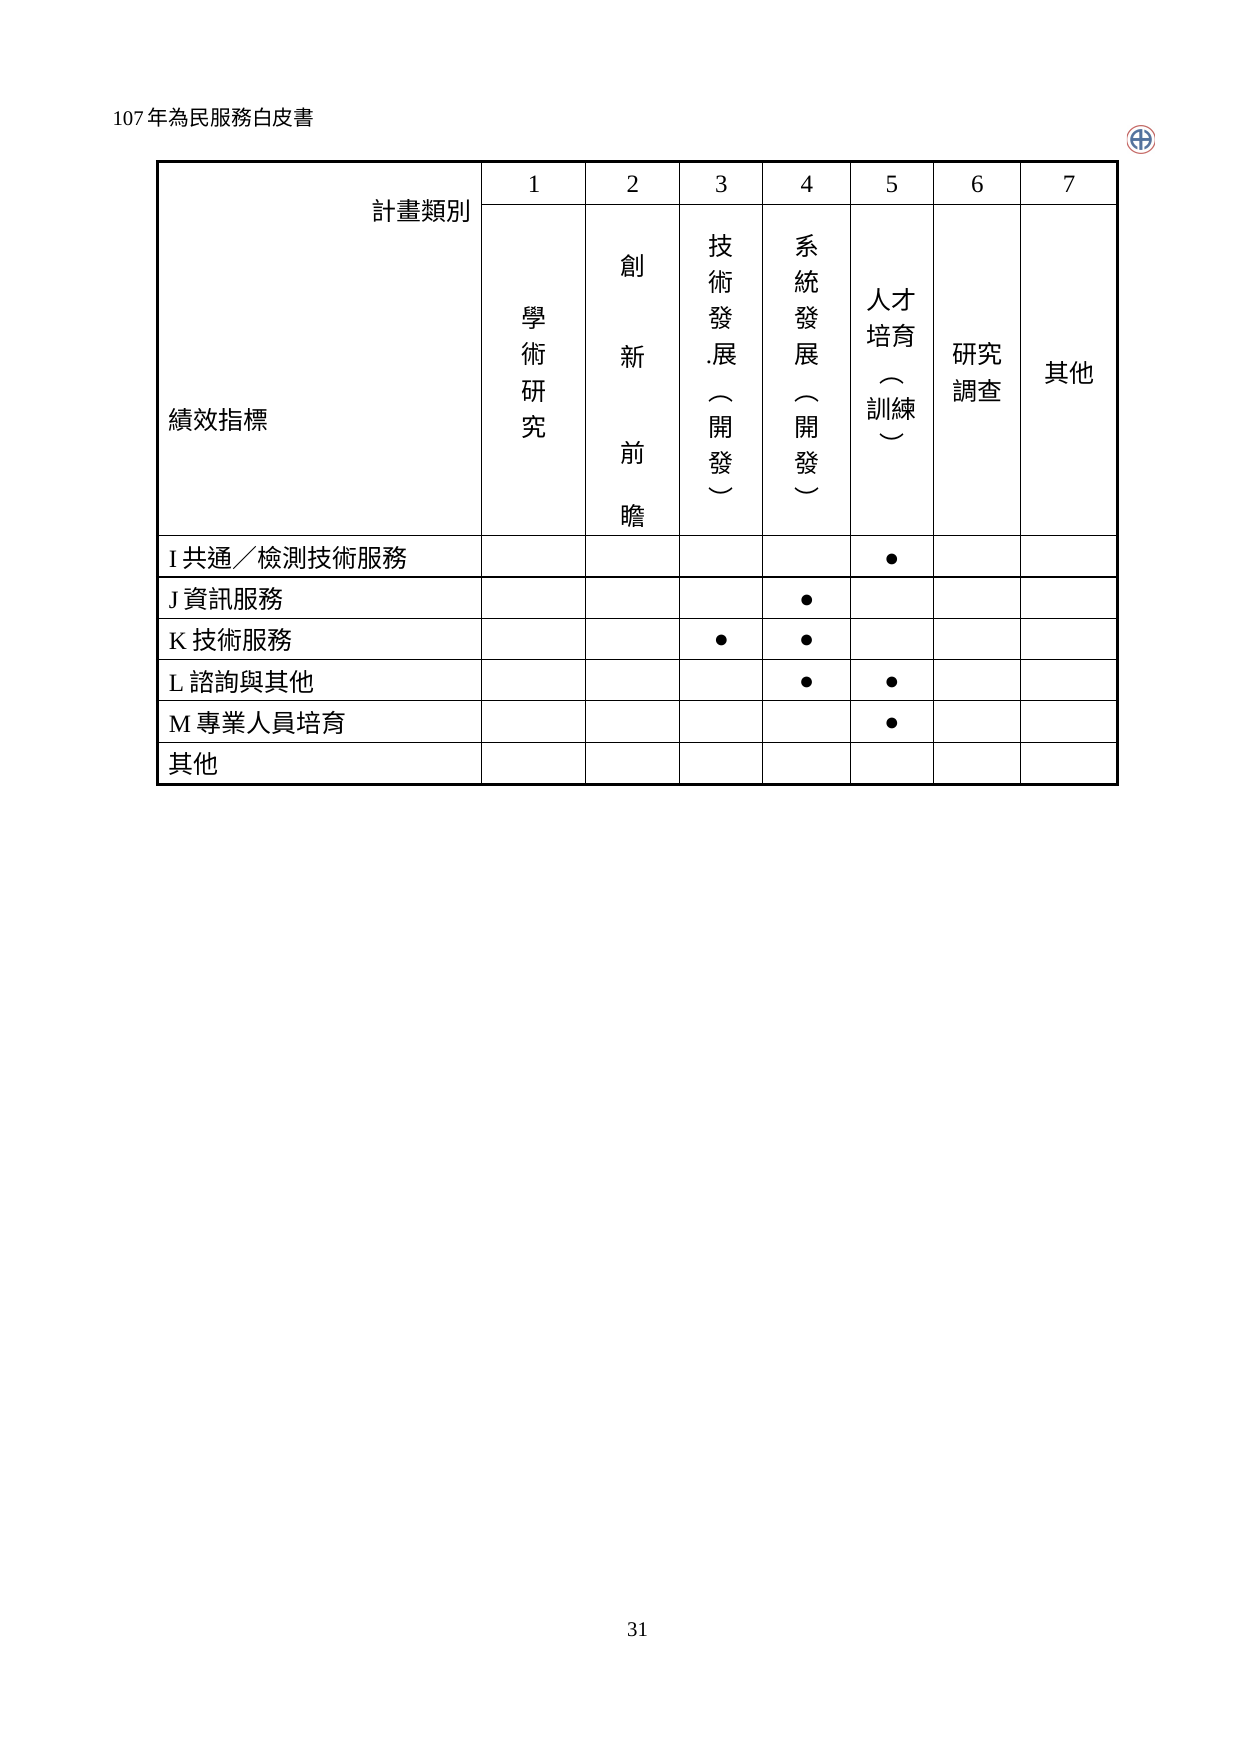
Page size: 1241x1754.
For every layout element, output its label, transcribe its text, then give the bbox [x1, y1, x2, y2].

table_cell [934, 660, 1020, 700]
table_cell [680, 536, 762, 576]
table_cell [482, 578, 585, 618]
table_cell K技術服務 [159, 619, 481, 659]
table_cell [680, 660, 762, 700]
table_cell [1021, 743, 1116, 783]
table_cell ● [763, 578, 850, 618]
table_header 2 [586, 163, 679, 204]
table_cell [586, 701, 679, 742]
table_cell ● [851, 701, 933, 742]
table_cell [680, 701, 762, 742]
table_cell [763, 743, 850, 783]
table_cell [586, 619, 679, 659]
table_cell [851, 578, 933, 618]
table_cell [586, 578, 679, 618]
table_cell [1021, 578, 1116, 618]
table_cell [1021, 660, 1116, 700]
table_cell [1021, 536, 1116, 576]
table_cell 其他 [1021, 205, 1116, 535]
table_header 計畫類別 績效指標 [159, 163, 481, 535]
table_cell [934, 536, 1020, 576]
table_header 7 [1021, 163, 1116, 204]
table_cell [586, 536, 679, 576]
table_cell [851, 743, 933, 783]
table_cell [482, 536, 585, 576]
table_cell [763, 701, 850, 742]
table_cell [763, 536, 850, 576]
table_cell [1021, 701, 1116, 742]
table_cell [482, 619, 585, 659]
table_cell [934, 619, 1020, 659]
table_cell M專業人員培育 [159, 701, 481, 742]
table_cell [1021, 619, 1116, 659]
table_header 6 [934, 163, 1020, 204]
table_cell 其他 [159, 743, 481, 783]
table_header 5 [851, 163, 933, 204]
table_cell [482, 660, 585, 700]
table_cell ● [851, 536, 933, 576]
table_cell 創 新 前 瞻 [586, 205, 679, 535]
table_cell [934, 578, 1020, 618]
table_cell [851, 619, 933, 659]
table_cell [482, 701, 585, 742]
table_header 3 [680, 163, 762, 204]
table_cell [586, 660, 679, 700]
table_cell I共通∕檢測技術服務 [159, 536, 481, 576]
table_cell [934, 743, 1020, 783]
table_header 4 [763, 163, 850, 204]
table_cell ● [763, 660, 850, 700]
table_cell ● [851, 660, 933, 700]
table_cell ● [680, 619, 762, 659]
table_cell [680, 743, 762, 783]
table_cell [482, 743, 585, 783]
table_cell [586, 743, 679, 783]
table_cell L諮詢與其他 [159, 660, 481, 700]
table_header 1 [482, 163, 585, 204]
table_cell [680, 578, 762, 618]
table_cell J資訊服務 [159, 578, 481, 618]
table_cell ● [763, 619, 850, 659]
table_cell [934, 701, 1020, 742]
table_cell 人才 培育 ︵ 訓練 ︶ [851, 205, 933, 535]
table_cell 系 統 發 展 ︵ 開 發 ︶ [763, 205, 850, 535]
table_cell 技 術 發 .展 ︵ 開 發 ︶ [680, 205, 762, 535]
table_cell 研究調查 [934, 205, 1020, 535]
table_cell 學 術 研 究 [482, 205, 585, 535]
